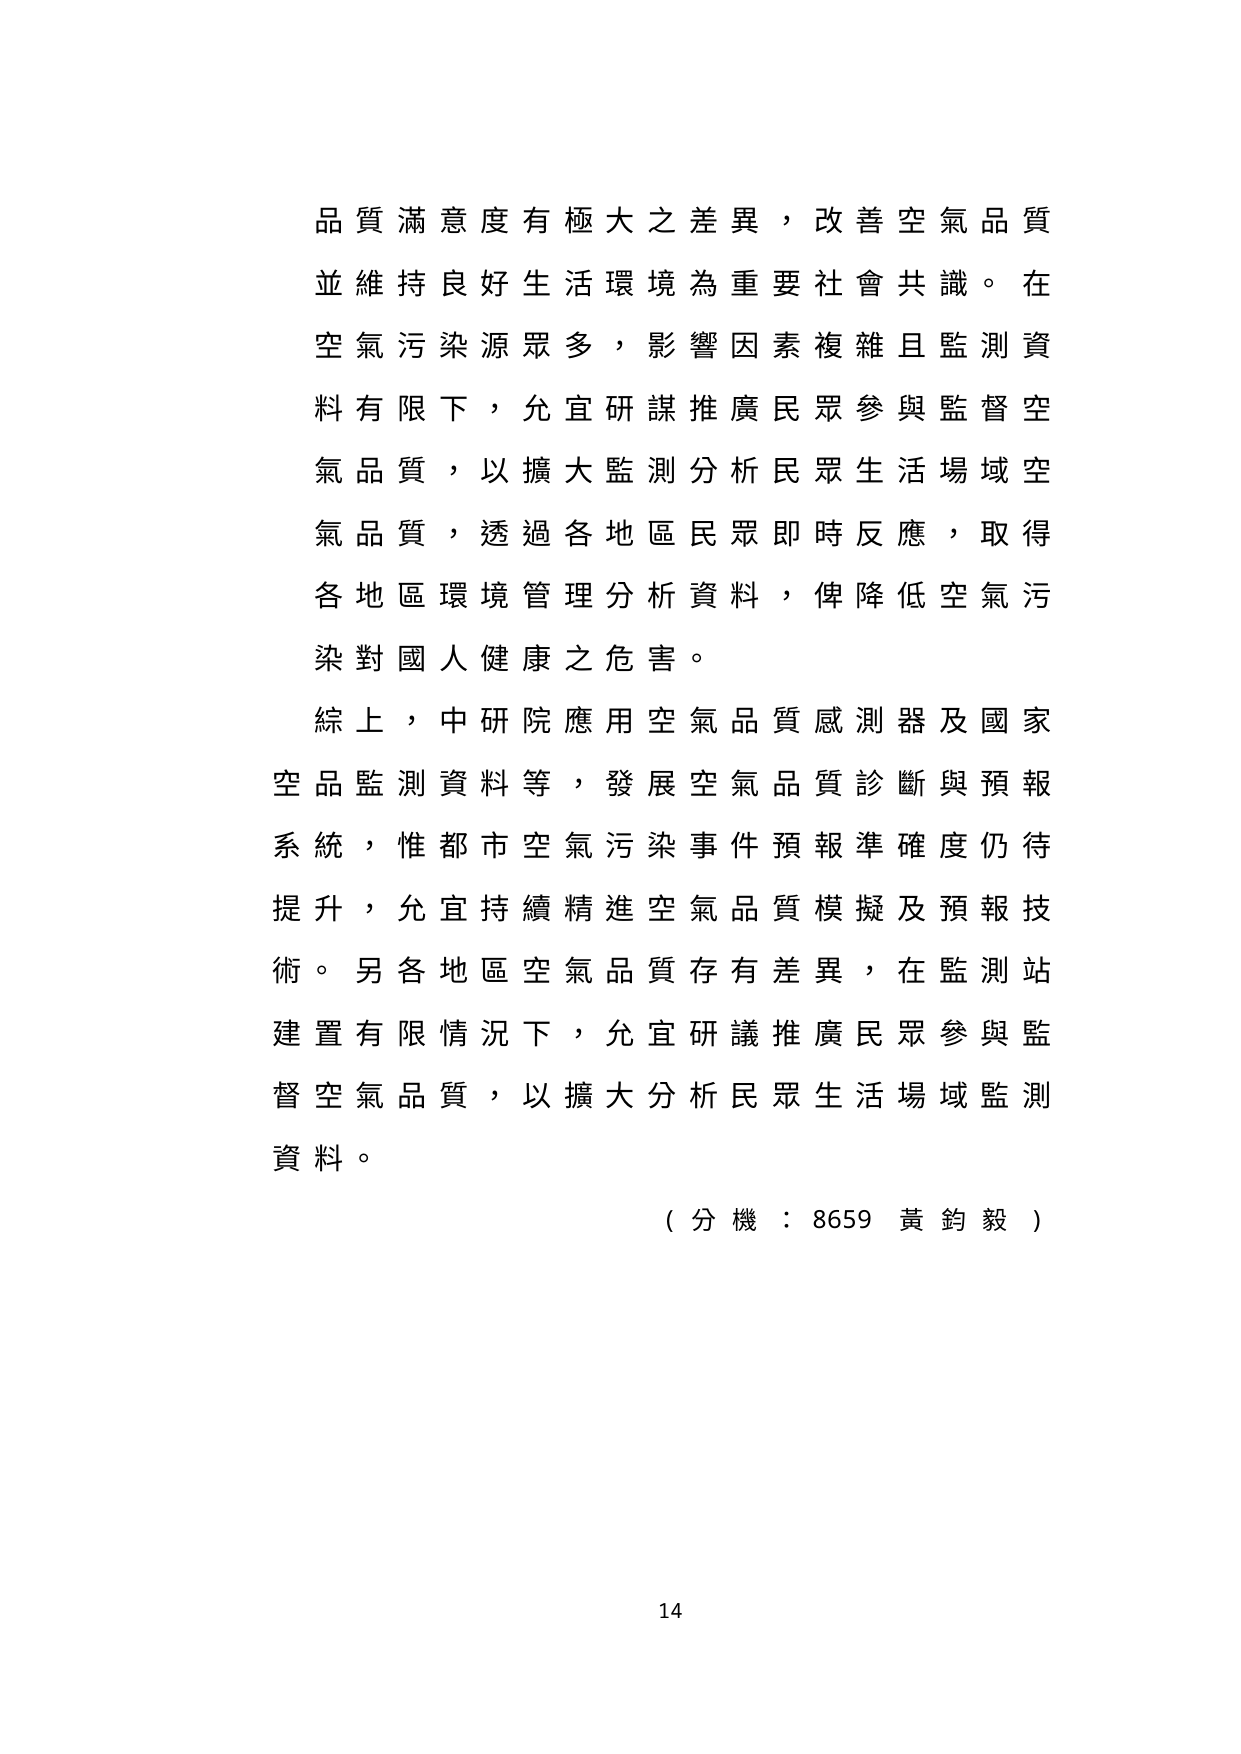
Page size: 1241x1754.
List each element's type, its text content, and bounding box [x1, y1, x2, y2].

text 綜上，中研院應用空氣品質感測器及國家空品監測資料等，發展空氣品質診斷與預報系統，惟都市空氣污染事件預報準確度仍待提升，允宜持續精進空氣品質模擬及預報技術。另各地區空氣品質存有差異，在監測站建置有限情況下，允宜研議推廣民眾參與監督空氣品質，以擴大分析民眾生活場域監測資料。 [242, 677, 1058, 1177]
text 本計畫空氣品質資料皆來自於環保署，參該署空氣品質監測網說明，其感測點布點位置主要位於監控工廠密集區域、鄰近大型污染源之大型社區及交通繁忙區域等，並考量通電、通訊、通風及安全位置設立。另參環保署「110 年環保施政意向調查第 1 次調查結果」顯示各地區民眾對空氣品質滿意度有極大之差異，改善空氣品質並維持良好生活環境為重要社會共識。在空氣污染源眾多，影響因素複雜且監測資料有限下，允宜研謀推廣民眾參與監督空氣品質，以擴大監測分析民眾生活場域空氣品質，透過各地區民眾即時反應，取得各地區環境管理分析資料，俾降低空氣污染對國人健康之危害。 [271, 177, 1058, 677]
text (分機：8659 黃鈞毅) [183, 1177, 1058, 1240]
